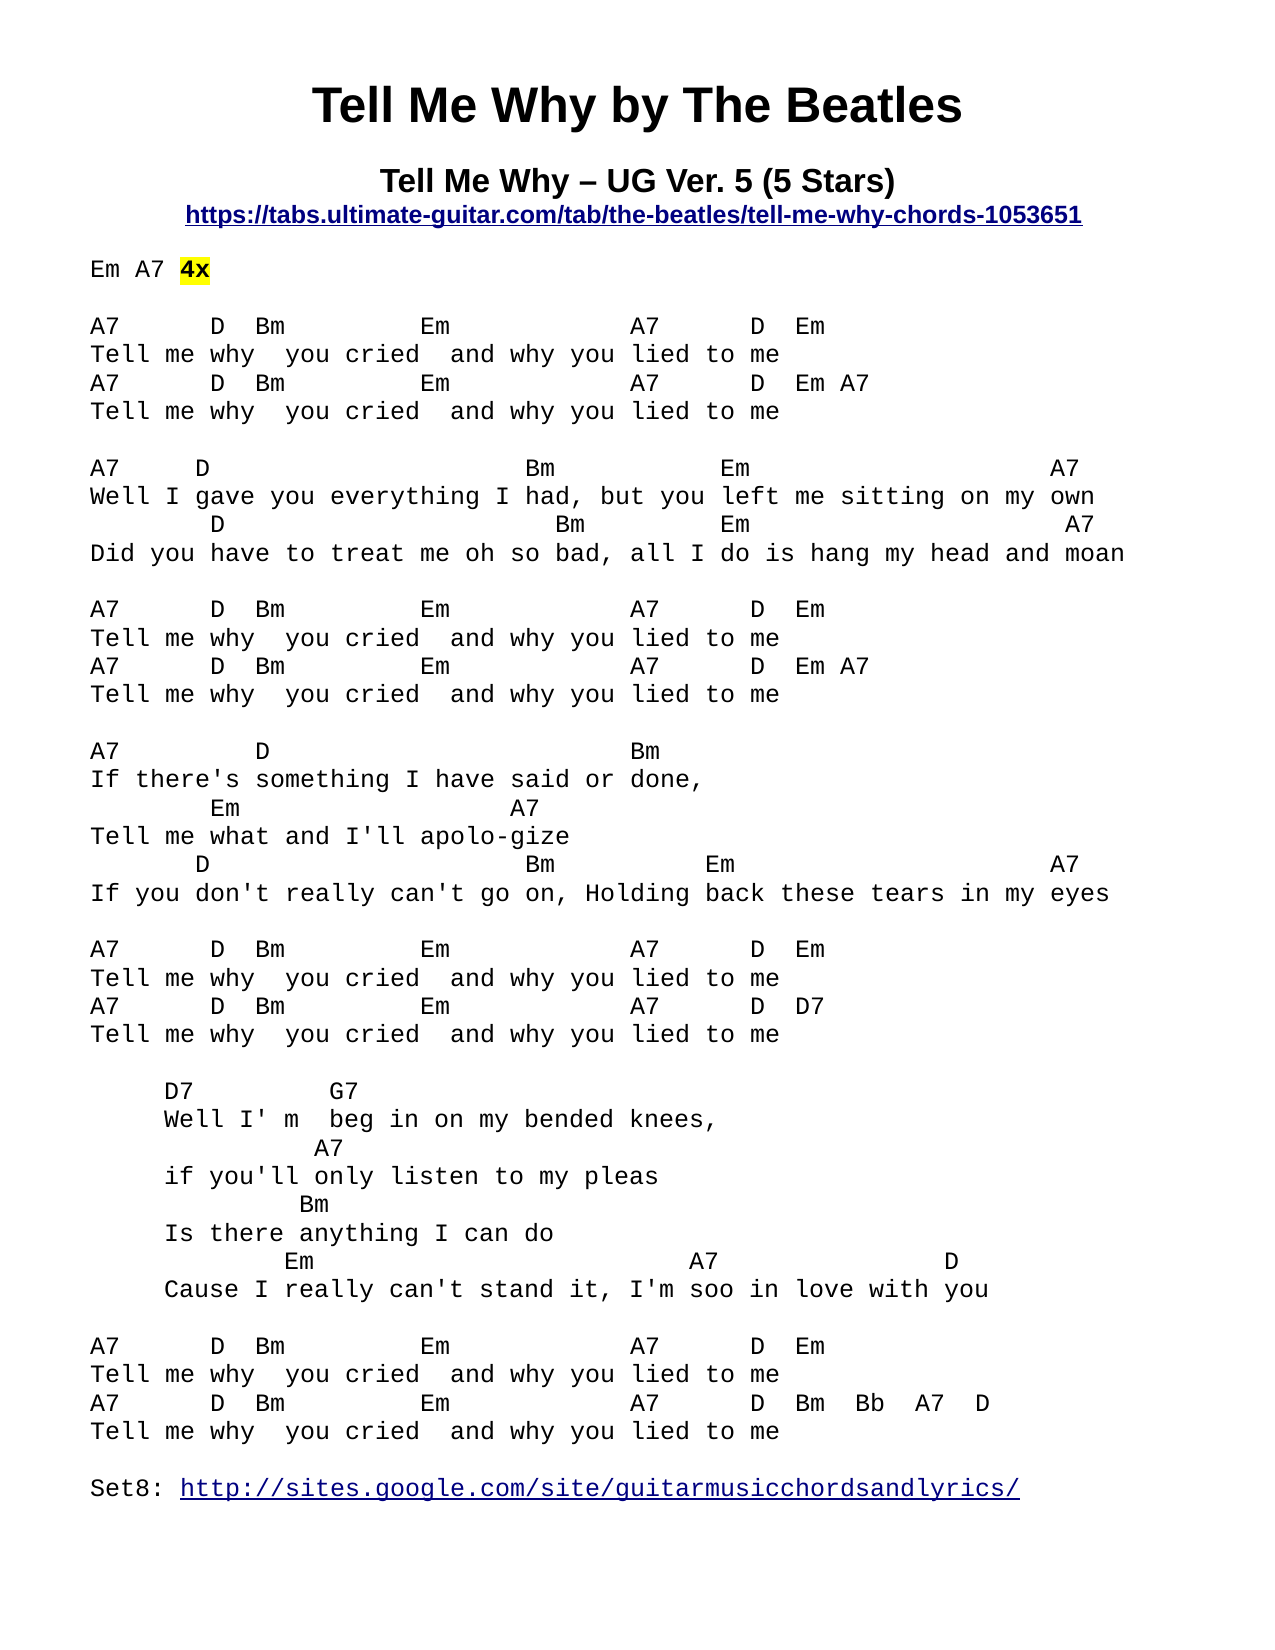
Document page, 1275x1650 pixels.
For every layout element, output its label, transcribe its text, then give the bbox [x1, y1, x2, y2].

text Set8: http://sites.google.com/site/guitarmusicchordsandlyrics/ [90, 1475, 1185, 1503]
text A7 D Bm Em A7 D Em A7 [90, 653, 1185, 682]
text Tell me why you cried and why you lied to me [90, 398, 1185, 427]
text Tell me why you cried and why you lied to me [90, 1418, 1185, 1447]
text A7 D Bm Em A7 D Bm Bb A7 D [90, 1390, 1185, 1418]
text Tell me what and I'll apolo-gize [90, 823, 1185, 852]
text D Bm Em A7 [90, 852, 1185, 880]
text A7 D Bm Em A7 D Em [90, 313, 1185, 342]
text Tell Me Why by The Beatles [90, 75, 1185, 132]
text A7 D Bm Em A7 D Em [90, 1333, 1185, 1362]
text If there's something I have said or done, [90, 767, 1185, 795]
text Well I' m beg in on my bended knees, [164, 1107, 1185, 1135]
text A7 D Bm Em A7 [90, 455, 1185, 483]
text Em A7 D [164, 1248, 1185, 1277]
text Is there anything I can do [164, 1220, 1185, 1248]
text A7 [164, 1135, 1185, 1163]
text Well I gave you everything I had, but you left me sitting on my own [90, 483, 1185, 512]
text https://tabs.ultimate-guitar.com/tab/the-beatles/tell-me-why-chords-1053651 [90, 200, 1185, 228]
text Bm [164, 1192, 1185, 1220]
text D7 G7 [164, 1078, 1185, 1107]
text Cause I really can't stand it, I'm soo in love with you [164, 1277, 1185, 1305]
text A7 D Bm Em A7 D D7 [90, 993, 1185, 1022]
text Tell me why you cried and why you lied to me [90, 965, 1185, 993]
text Em A7 [90, 795, 1185, 823]
text Tell me why you cried and why you lied to me [90, 1362, 1185, 1390]
text A7 D Bm Em A7 D Em [90, 597, 1185, 625]
text Em A7 4x [90, 257, 1185, 285]
text D Bm Em A7 [90, 512, 1185, 540]
text A7 D Bm Em A7 D Em [90, 937, 1185, 965]
text A7 D Bm Em A7 D Em A7 [90, 370, 1185, 398]
text Tell me why you cried and why you lied to me [90, 342, 1185, 370]
text Tell me why you cried and why you lied to me [90, 682, 1185, 710]
text Tell me why you cried and why you lied to me [90, 1022, 1185, 1050]
text Tell Me Why – UG Ver. 5 (5 Stars) [90, 161, 1185, 200]
text A7 D Bm [90, 738, 1185, 767]
text Did you have to treat me oh so bad, all I do is hang my head and moan [90, 540, 1185, 568]
text Tell me why you cried and why you lied to me [90, 625, 1185, 653]
text if you'll only listen to my pleas [164, 1163, 1185, 1192]
text If you don't really can't go on, Holding back these tears in my eyes [90, 880, 1185, 908]
